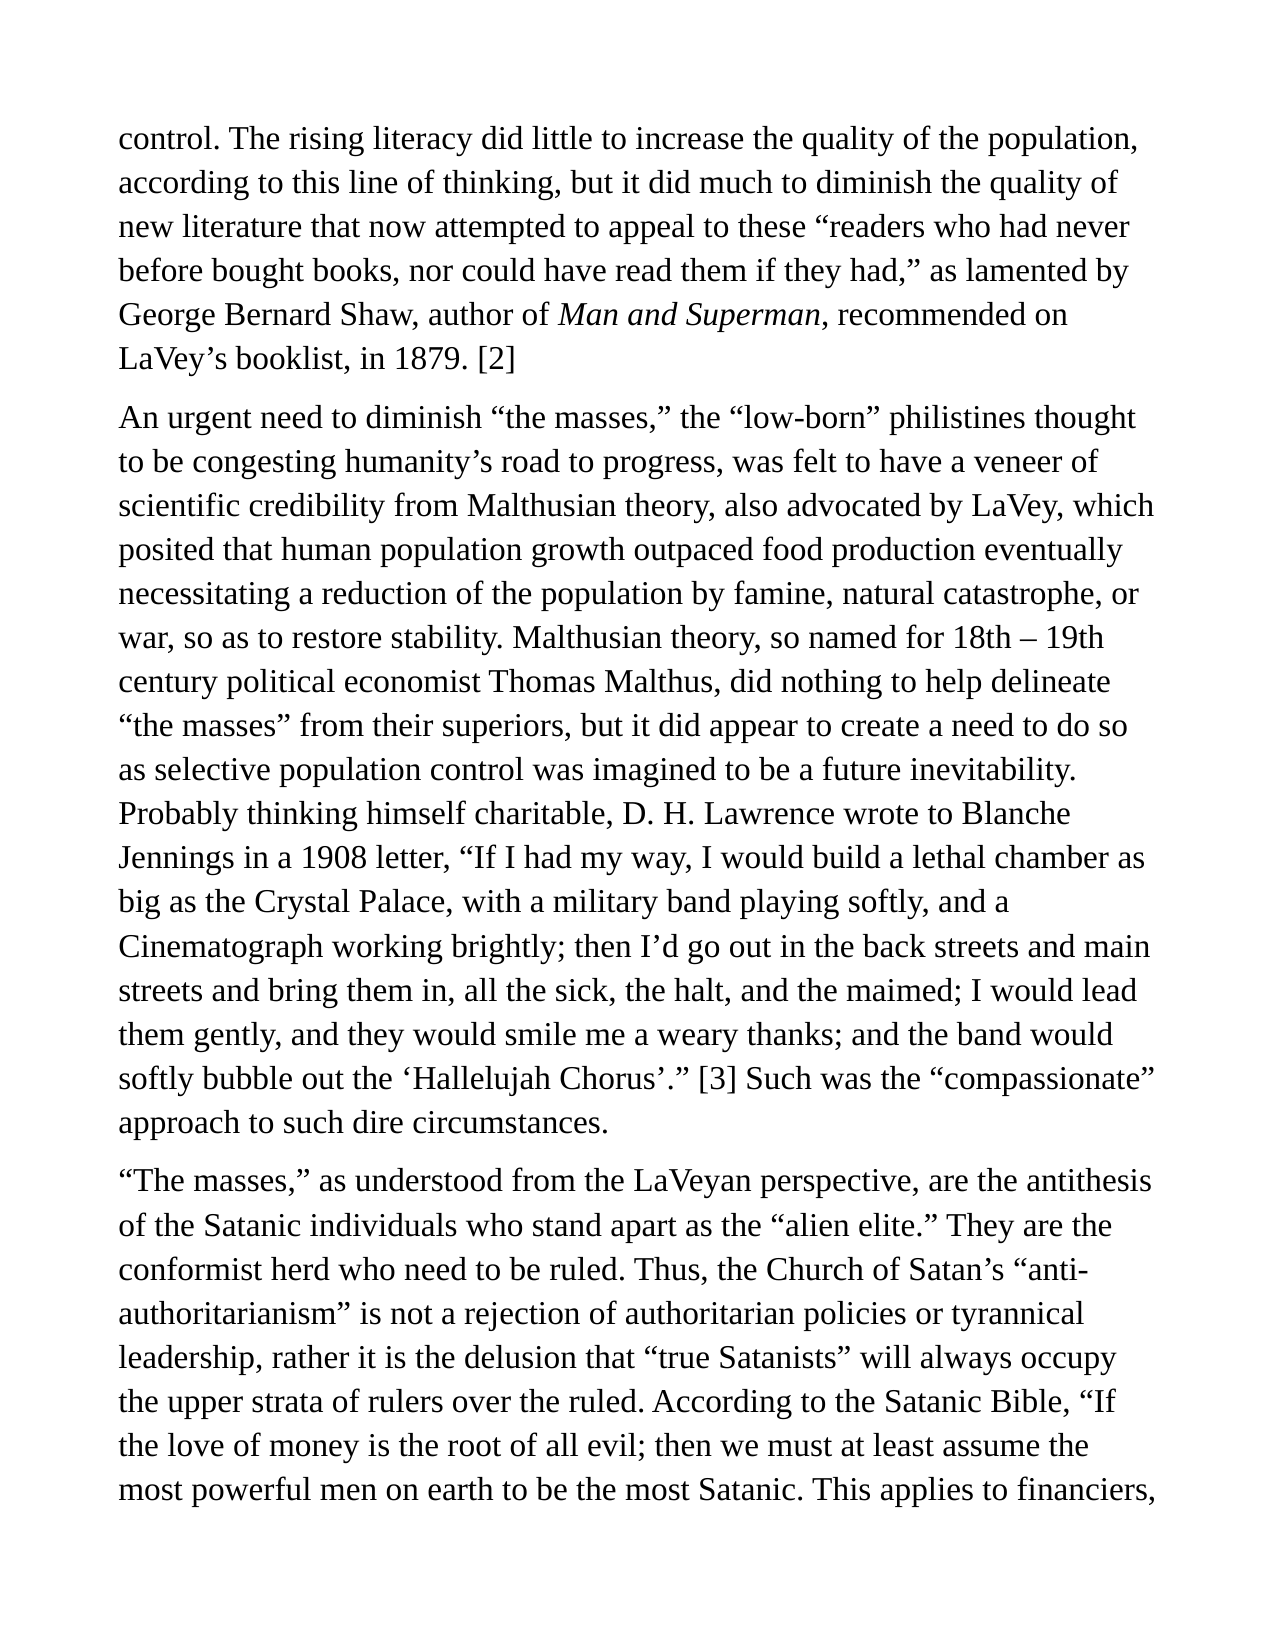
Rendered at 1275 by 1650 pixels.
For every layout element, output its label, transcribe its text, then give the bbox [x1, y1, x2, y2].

text An urgent need to diminish “the masses,” the “low-born” philistines thought to be congesting humanity’s road to progress, was felt to have a veneer of scientific credibility from Malthusian theory, also advocated by LaVey, which posited that human population growth outpaced food production eventually necessitating a reduction of the population by famine, natural catastrophe, or war, so as to restore stability. Malthusian theory, so named for 18th – 19th century political economist Thomas Malthus, did nothing to help delineate “the masses” from their superiors, but it did appear to create a need to do so as selective population control was imagined to be a future inevitability. Probably thinking himself charitable, D. H. Lawrence wrote to Blanche Jennings in a 1908 letter, “If I had my way, I would build a lethal chamber as big as the Crystal Palace, with a military band playing softly, and a Cinematograph working brightly; then I’d go out in the back streets and main streets and bring them in, all the sick, the halt, and the maimed; I would lead them gently, and they would smile me a weary thanks; and the band would softly bubble out the ‘Hallelujah Chorus’.” [3] Such was the “compassionate” approach to such dire circumstances. [118, 397, 1157, 1140]
text “The masses,” as understood from the LaVeyan perspective, are the antithesis of the Satanic individuals who stand apart as the “alien elite.” They are the conformist herd who need to be ruled. Thus, the Church of Satan’s “anti-authoritarianism” is not a rejection of authoritarian policies or tyrannical leadership, rather it is the delusion that “true Satanists” will always occupy the upper strata of rulers over the ruled. According to the Satanic Bible, “If the love of money is the root of all evil; then we must at least assume the most powerful men on earth to be the most Satanic. This applies to financiers, [118, 1161, 1157, 1507]
text control. The rising literacy did little to increase the quality of the population, according to this line of thinking, but it did much to diminish the quality of new literature that now attempted to appeal to these “readers who had never before bought books, nor could have read them if they had,” as lamented by George Bernard Shaw, author of Man and Superman, recommended on LaVey’s booklist, in 1879. [2] [118, 118, 1157, 377]
